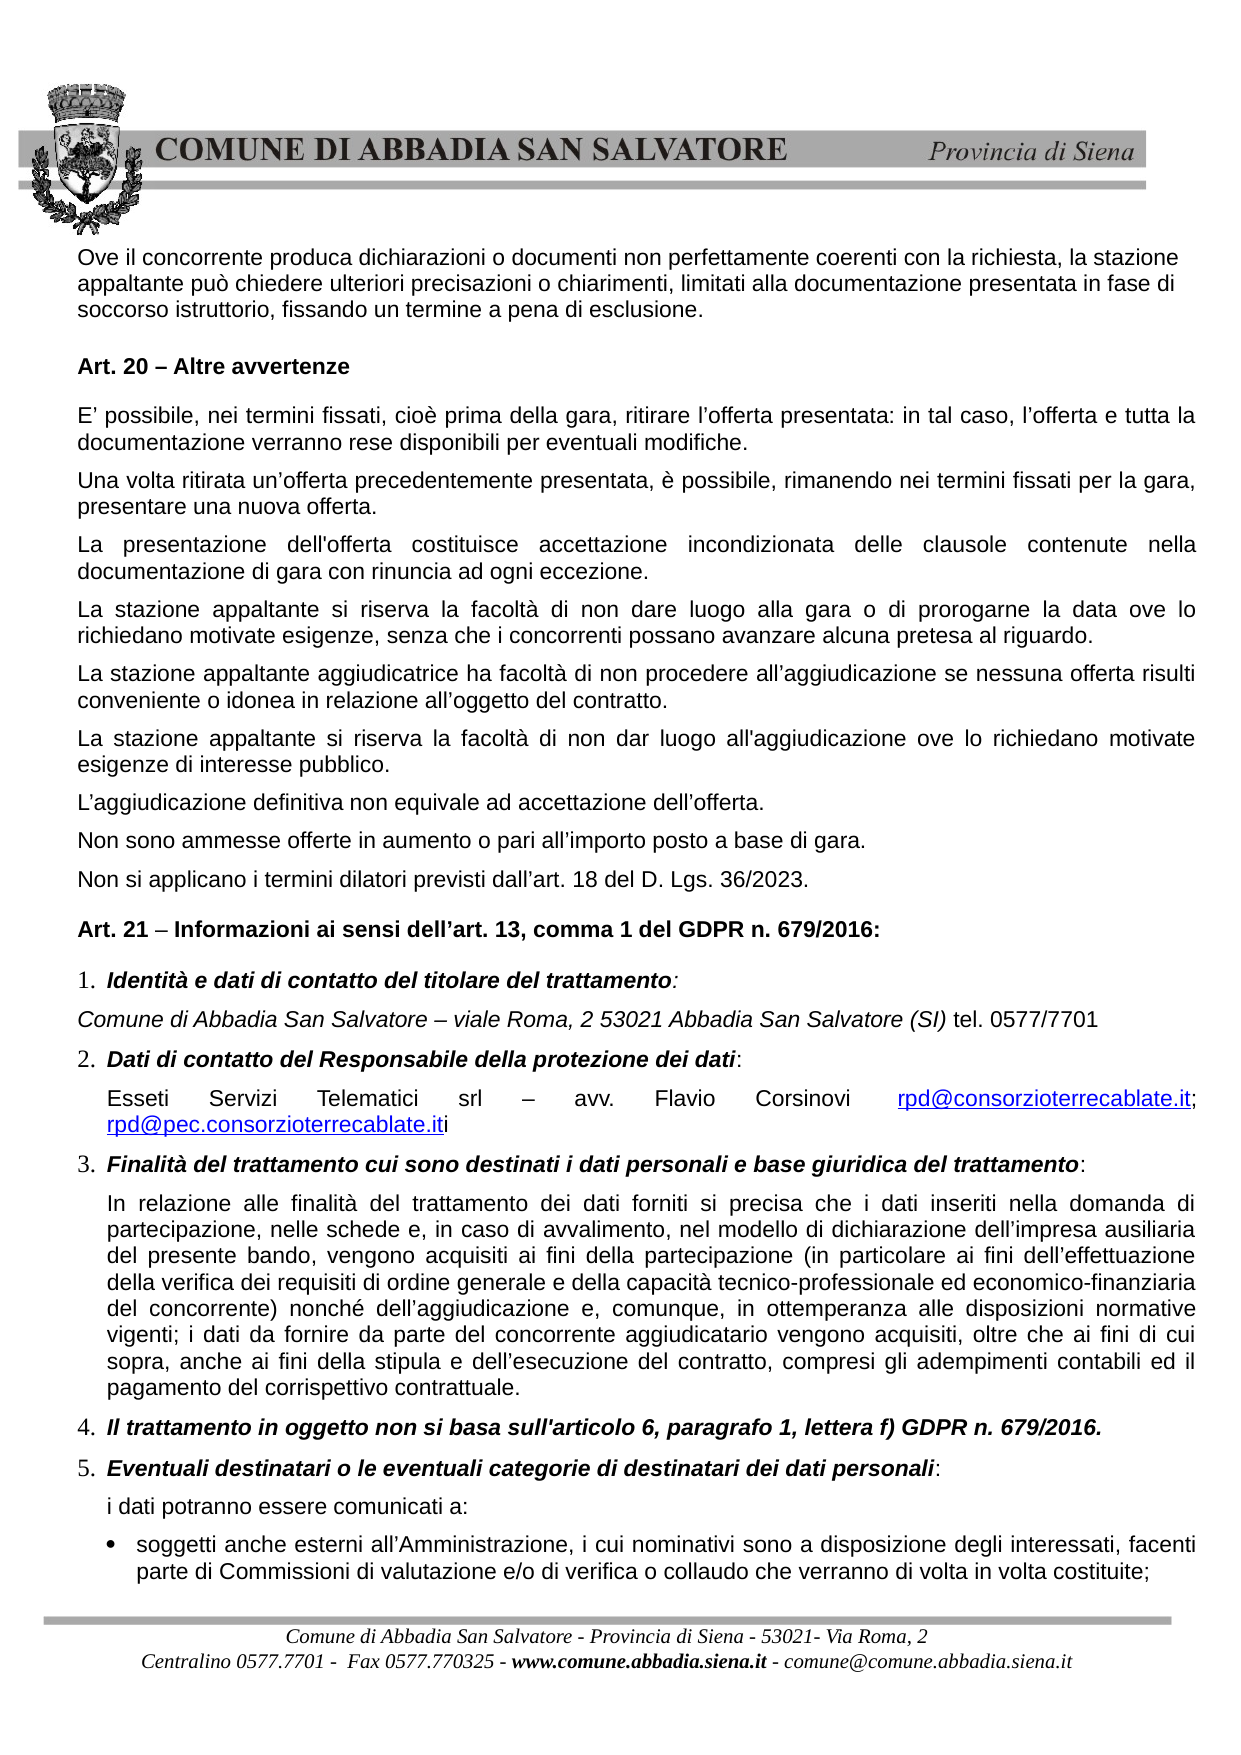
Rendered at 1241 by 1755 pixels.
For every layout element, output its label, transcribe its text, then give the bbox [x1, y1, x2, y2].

list soggetti anche esterni all’Amministrazione, i cui nominativi sono a disposizione degli interessati, facenti parte di Commissioni di valutazione e/o di verifica o collaudo che verranno di volta in volta costituite; [107, 1531, 1197, 1584]
text La stazione appaltante si riserva la facoltà di non dare luogo alla gara o di prorogarne la data ove lo richiedano motivate esigenze, senza che i concorrenti possano avanzare alcuna pretesa al riguardo. [77, 596, 1197, 649]
text La presentazione dell'offerta costituisce accettazione incondizionata delle clausole contenute nella documentazione di gara con rinuncia ad ogni eccezione. [77, 531, 1197, 584]
list Eventuali destinatari o le eventuali categorie di destinatari dei dati personali: [77, 1453, 1197, 1482]
text Art. 21 – Informazioni ai sensi dell’art. 13, comma 1 del GDPR n. 679/2016: [77, 916, 1197, 942]
text In relazione alle finalità del trattamento dei dati forniti si precisa che i dati inseriti nella domanda di partecipazione, nelle schede e, in caso di avvalimento, nel modello di dichiarazione dell’impresa ausiliaria del presente bando, vengono acquisiti ai fini della partecipazione (in particolare ai fini dell’effettuazione della verifica dei requisiti di ordine generale e della capacità tecnico-professionale ed economico-finanziaria del concorrente) nonché dell’aggiudicazione e, comunque, in ottemperanza alle disposizioni normative vigenti; i dati da fornire da parte del concorrente aggiudicatario vengono acquisiti, oltre che ai fini di cui sopra, anche ai fini della stipula e dell’esecuzione del contratto, compresi gli adempimenti contabili ed il pagamento del corrispettivo contrattuale. [107, 1190, 1197, 1401]
text Comune di Abbadia San Salvatore – viale Roma, 2 53021 Abbadia San Salvatore (SI) tel. 0577/7701 [77, 1006, 1197, 1032]
text Non si applicano i termini dilatori previsti dall’art. 18 del D. Lgs. 36/2023. [77, 866, 1197, 892]
text Ove il concorrente produca dichiarazioni o documenti non perfettamente coerenti con la richiesta, la stazione appaltante può chiedere ulteriori precisazioni o chiarimenti, limitati alla documentazione presentata in fase di soccorso istruttorio, fissando un termine a pena di esclusione. [77, 244, 1197, 323]
text Esseti Servizi Telematici srl – avv. Flavio Corsinovi rpd@consorzioterrecablate.it; rpd@pec.consorzioterrecablate.iti [107, 1085, 1197, 1137]
text La stazione appaltante si riserva la facoltà di non dar luogo all'aggiudicazione ove lo richiedano motivate esigenze di interesse pubblico. [77, 725, 1197, 778]
text E’ possibile, nei termini fissati, cioè prima della gara, ritirare l’offerta presentata: in tal caso, l’offerta e tutta la documentazione verranno rese disponibili per eventuali modifiche. [77, 402, 1197, 455]
text i dati potranno essere comunicati a: [107, 1493, 1197, 1520]
text Non sono ammesse offerte in aumento o pari all’importo posto a base di gara. [77, 827, 1197, 854]
list Finalità del trattamento cui sono destinati i dati personali e base giuridica del trattamento: [77, 1149, 1197, 1178]
list Identità e dati di contatto del titolare del trattamento: [77, 966, 1197, 994]
list Il trattamento in oggetto non si basa sull'articolo 6, paragrafo 1, lettera f) GDPR n. 679/2016. [77, 1412, 1197, 1441]
list Dati di contatto del Responsabile della protezione dei dati: [77, 1044, 1197, 1073]
text Art. 20 – Altre avvertenze [77, 353, 1197, 379]
text La stazione appaltante aggiudicatrice ha facoltà di non procedere all’aggiudicazione se nessuna offerta risulti conveniente o idonea in relazione all’oggetto del contratto. [77, 660, 1197, 713]
text L’aggiudicazione definitiva non equivale ad accettazione dell’offerta. [77, 789, 1197, 816]
text Una volta ritirata un’offerta precedentemente presentata, è possibile, rimanendo nei termini fissati per la gara, presentare una nuova offerta. [77, 467, 1197, 520]
